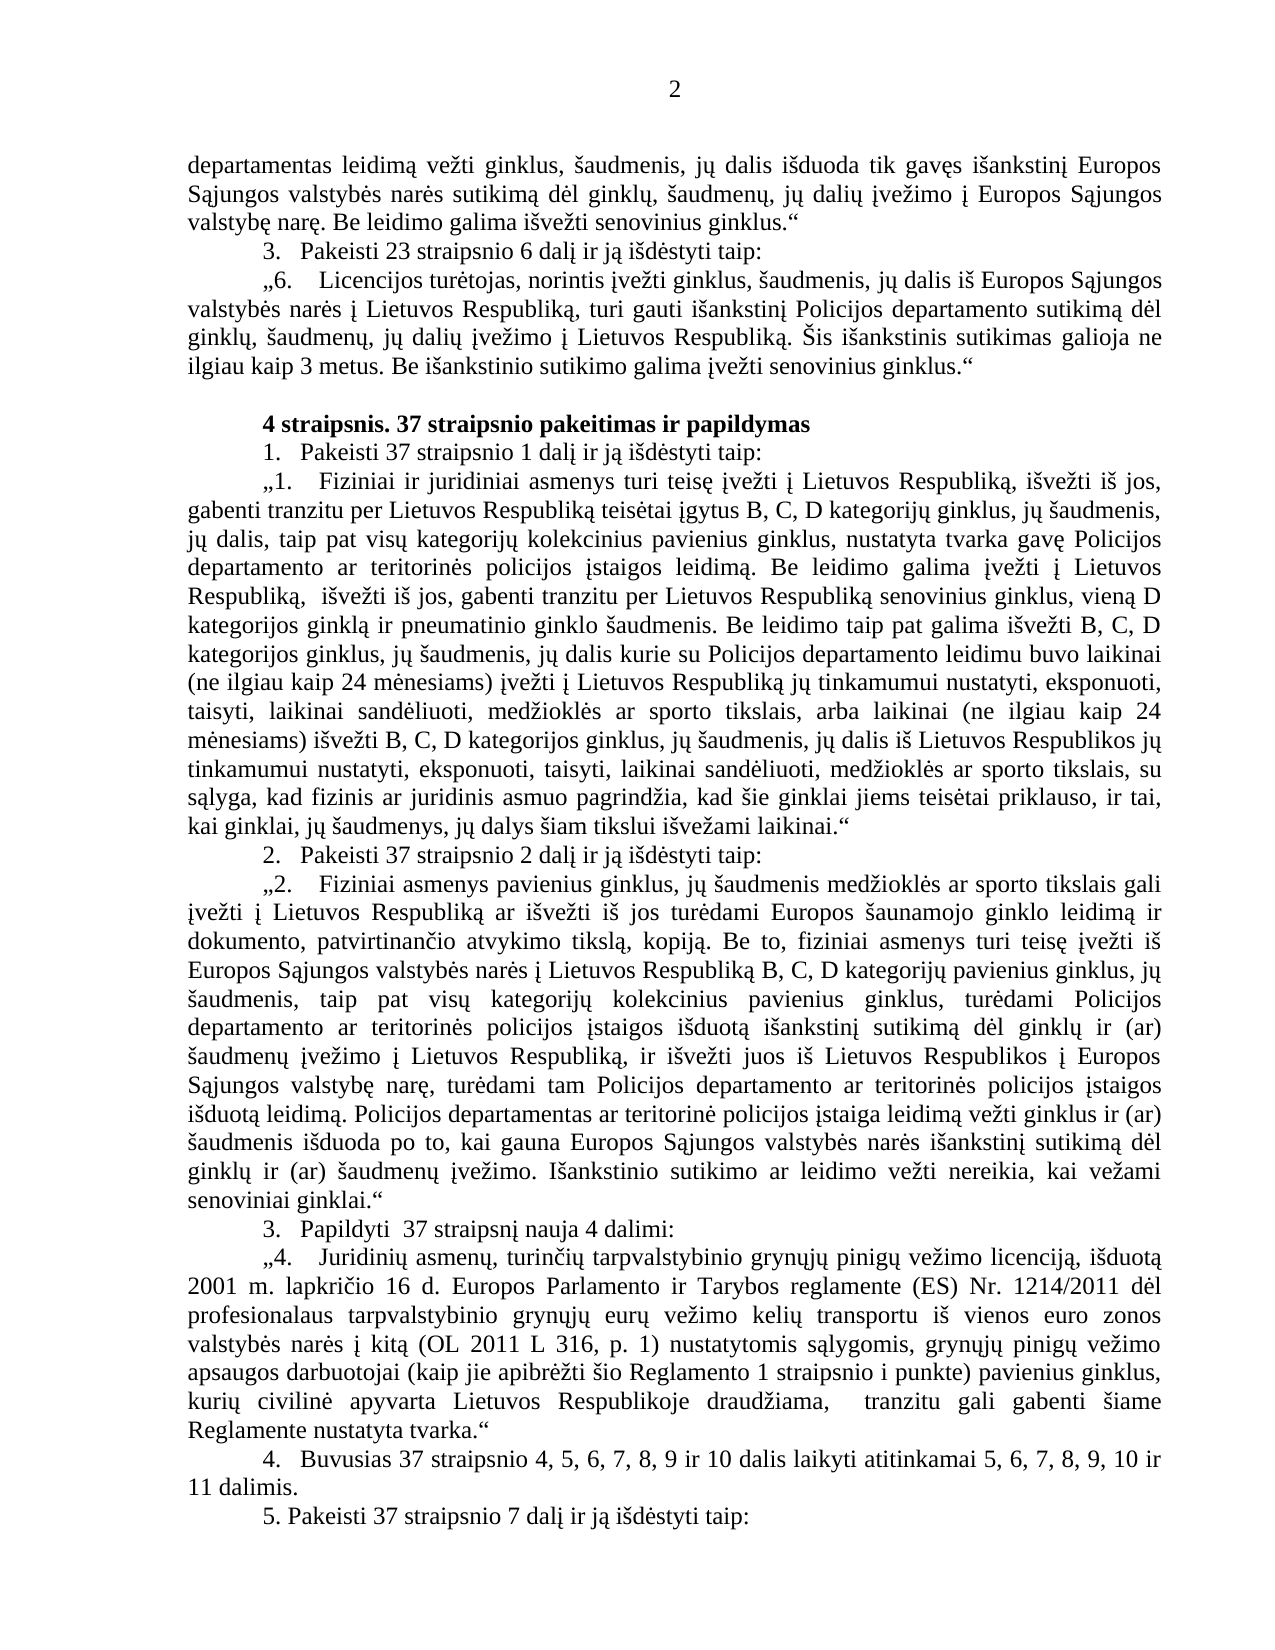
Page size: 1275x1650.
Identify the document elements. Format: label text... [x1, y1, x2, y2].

text „4. Juridinių asmenų, turinčių tarpvalstybinio grynųjų pinigų vežimo licenciją, išduotą 2001 m. lapkričio 16 d. Europos Parlamento ir Tarybos reglamente (ES) Nr. 1214/2011 dėl profesionalaus tarpvalstybinio grynųjų eurų vežimo kelių transportu iš vienos euro zonos valstybės narės į kitą (OL 2011 L 316, p. 1) nustatytomis sąlygomis, grynųjų pinigų vežimo apsaugos darbuotojai (kaip jie apibrėžti šio Reglamento 1 straipsnio i punkte) pavienius ginklus, kurių civilinė apyvarta Lietuvos Respublikoje draudžiama, tranzitu gali gabenti šiame Reglamente nustatyta tvarka.“ [187, 1242, 1162, 1444]
text „2. Fiziniai asmenys pavienius ginklus, jų šaudmenis medžioklės ar sporto tikslais gali įvežti į Lietuvos Respubliką ar išvežti iš jos turėdami Europos šaunamojo ginklo leidimą ir dokumento, patvirtinančio atvykimo tikslą, kopiją. Be to, fiziniai asmenys turi teisę įvežti iš Europos Sąjungos valstybės narės į Lietuvos Respubliką B, C, D kategorijų pavienius ginklus, jų šaudmenis, taip pat visų kategorijų kolekcinius pavienius ginklus, turėdami Policijos departamento ar teritorinės policijos įstaigos išduotą išankstinį sutikimą dėl ginklų ir (ar) šaudmenų įvežimo į Lietuvos Respubliką, ir išvežti juos iš Lietuvos Respublikos į Europos Sąjungos valstybę narę, turėdami tam Policijos departamento ar teritorinės policijos įstaigos išduotą leidimą. Policijos departamentas ar teritorinė policijos įstaiga leidimą vežti ginklus ir (ar) šaudmenis išduoda po to, kai gauna Europos Sąjungos valstybės narės išankstinį sutikimą dėl ginklų ir (ar) šaudmenų įvežimo. Išankstinio sutikimo ar leidimo vežti nereikia, kai vežami senoviniai ginklai.“ [187, 869, 1162, 1214]
text „6. Licencijos turėtojas, norintis įvežti ginklus, šaudmenis, jų dalis iš Europos Sąjungos valstybės narės į Lietuvos Respubliką, turi gauti išankstinį Policijos departamento sutikimą dėl ginklų, šaudmenų, jų dalių įvežimo į Lietuvos Respubliką. Šis išankstinis sutikimas galioja ne ilgiau kaip 3 metus. Be išankstinio sutikimo galima įvežti senovinius ginklus.“ [187, 265, 1162, 380]
text „1. Fiziniai ir juridiniai asmenys turi teisę įvežti į Lietuvos Respubliką, išvežti iš jos, gabenti tranzitu per Lietuvos Respubliką teisėtai įgytus B, C, D kategorijų ginklus, jų šaudmenis, jų dalis, taip pat visų kategorijų kolekcinius pavienius ginklus, nustatyta tvarka gavę Policijos departamento ar teritorinės policijos įstaigos leidimą. Be leidimo galima įvežti į Lietuvos Respubliką, išvežti iš jos, gabenti tranzitu per Lietuvos Respubliką senovinius ginklus, vieną D kategorijos ginklą ir pneumatinio ginklo šaudmenis. Be leidimo taip pat galima išvežti B, C, D kategorijos ginklus, jų šaudmenis, jų dalis kurie su Policijos departamento leidimu buvo laikinai (ne ilgiau kaip 24 mėnesiams) įvežti į Lietuvos Respubliką jų tinkamumui nustatyti, eksponuoti, taisyti, laikinai sandėliuoti, medžioklės ar sporto tikslais, arba laikinai (ne ilgiau kaip 24 mėnesiams) išvežti B, C, D kategorijos ginklus, jų šaudmenis, jų dalis iš Lietuvos Respublikos jų tinkamumui nustatyti, eksponuoti, taisyti, laikinai sandėliuoti, medžioklės ar sporto tikslais, su sąlyga, kad fizinis ar juridinis asmuo pagrindžia, kad šie ginklai jiems teisėtai priklauso, ir tai, kai ginklai, jų šaudmenys, jų dalys šiam tikslui išvežami laikinai.“ [187, 466, 1162, 840]
text 1. Pakeisti 37 straipsnio 1 dalį ir ją išdėstyti taip: [187, 437, 1162, 466]
text departamentas leidimą vežti ginklus, šaudmenis, jų dalis išduoda tik gavęs išankstinį Europos Sąjungos valstybės narės sutikimą dėl ginklų, šaudmenų, jų dalių įvežimo į Europos Sąjungos valstybę narę. Be leidimo galima išvežti senovinius ginklus.“ [187, 150, 1162, 236]
text 4. Buvusias 37 straipsnio 4, 5, 6, 7, 8, 9 ir 10 dalis laikyti atitinkamai 5, 6, 7, 8, 9, 10 ir 11 dalimis. [187, 1444, 1162, 1501]
text 3. Pakeisti 23 straipsnio 6 dalį ir ją išdėstyti taip: [187, 236, 1162, 265]
text 3. Papildyti 37 straipsnį nauja 4 dalimi: [187, 1214, 1162, 1242]
text 2. Pakeisti 37 straipsnio 2 dalį ir ją išdėstyti taip: [187, 840, 1162, 869]
text 5. Pakeisti 37 straipsnio 7 dalį ir ją išdėstyti taip: [187, 1501, 1162, 1530]
text 4 straipsnis. 37 straipsnio pakeitimas ir papildymas [187, 409, 1162, 437]
